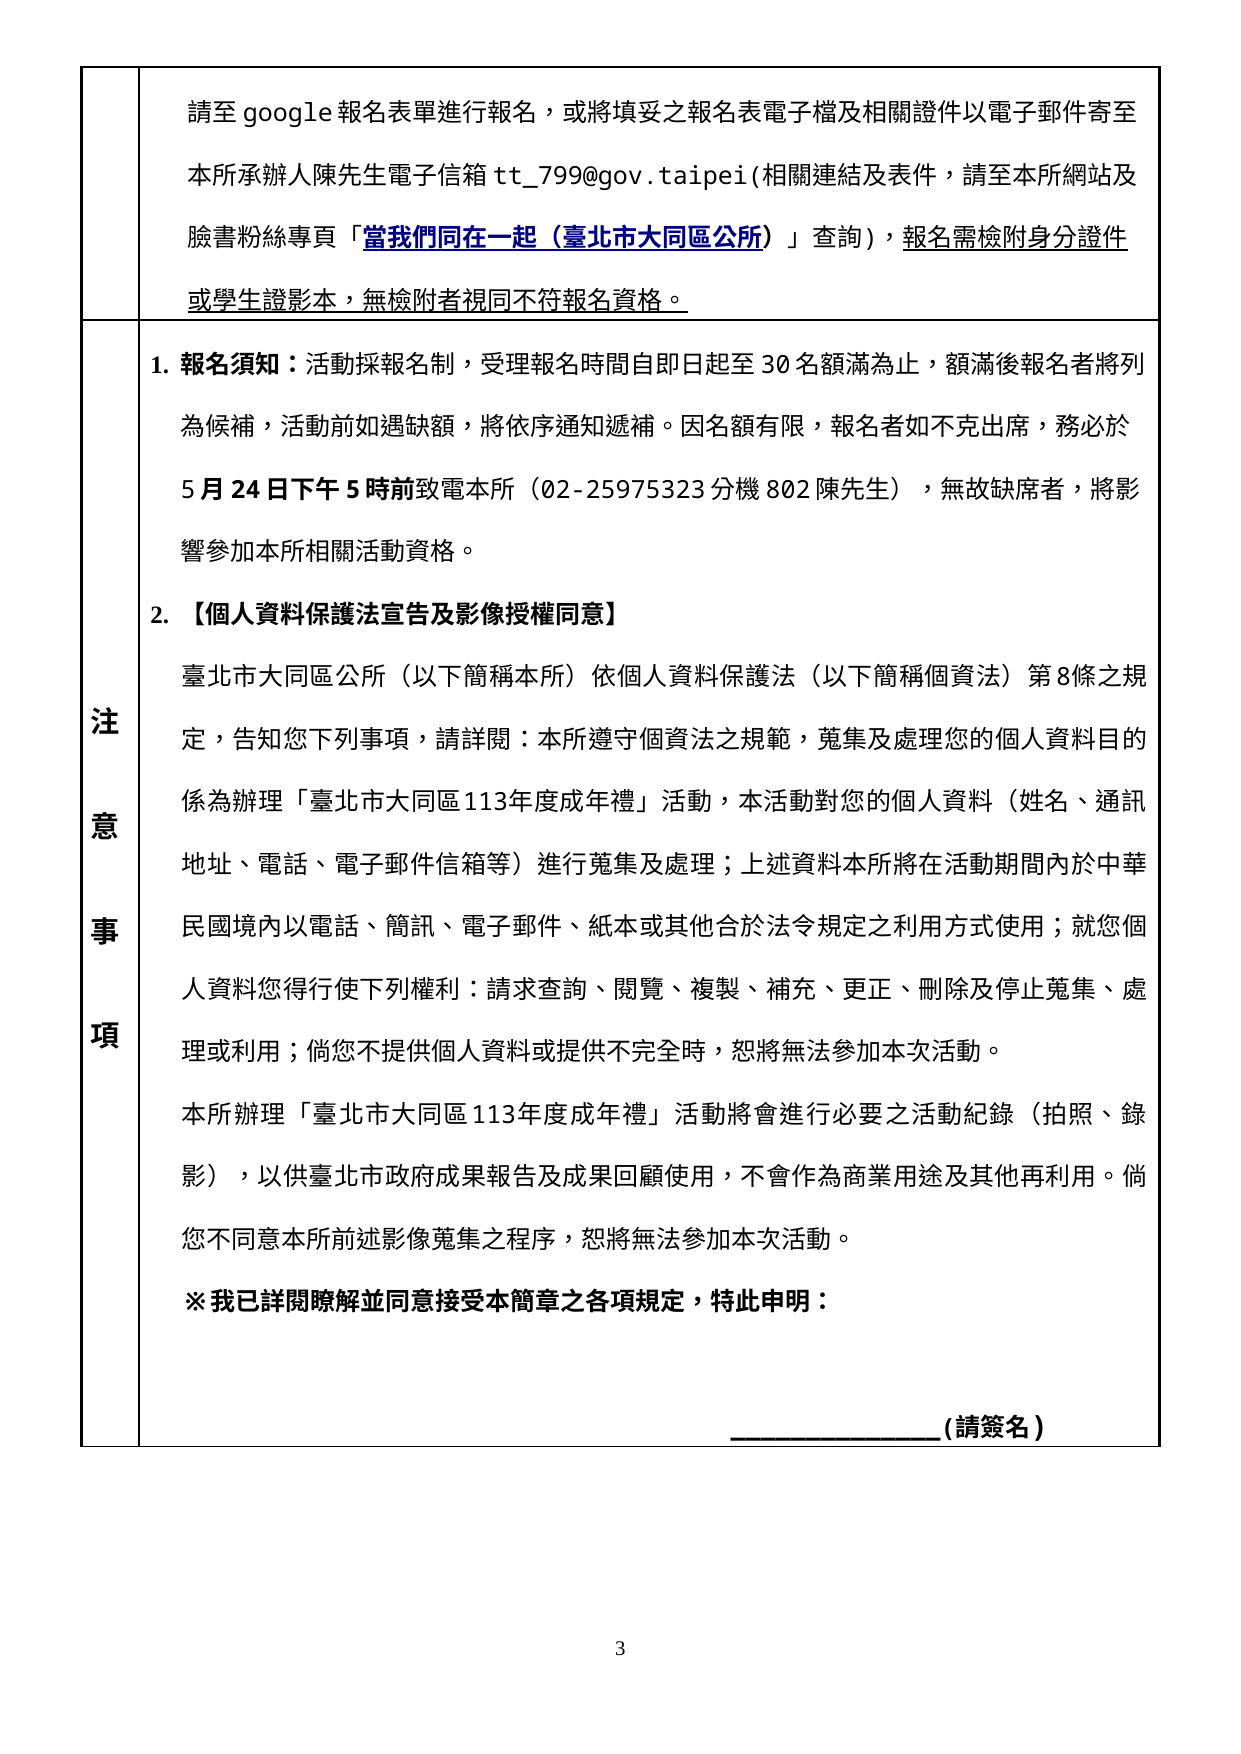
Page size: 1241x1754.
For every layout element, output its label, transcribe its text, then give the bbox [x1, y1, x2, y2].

table_cell 注 意 事 項 [83, 321, 138, 1446]
table_cell [83, 68, 138, 319]
table_cell 報名須知：活動採報名制，受理報名時間自即日起至30名額滿為止，額滿後報名者將列為候補，活動前如遇缺額，將依序通知遞補。因名額有限，報名者如不克出席，務必於5月24日下午5時前致電本所（02-25975323分機802陳先生），無故缺席者，將影響參加本所相關活動資格。 【個人資料保護法宣告及影像授權同意】 臺北市大同區公所（以下簡稱本所）依個人資料保護法（以下簡稱個資法）第8條之規定，告知您下列事項，請詳閱：本所遵守個資法之規範，蒐集及處理您的個人資料目的係為辦理「臺北市大同區113年度成年禮」活動，本活動對您的個人資料（姓名、通訊地址、電話、電子郵件信箱等）進行蒐集及處理；上述資料本所將在活動期間內於中華民國境內以電話、簡訊、電子郵件、紙本或其他合於法令規定之利用方式使用；就您個人資料您得行使下列權利：請求查詢、閱覽、複製、補充、更正、刪除及停止蒐集、處理或利用；倘您不提供個人資料或提供不完全時，恕將無法參加本次活動。 本所辦理「臺北市大同區113年度成年禮」活動將會進行必要之活動紀錄（拍照、錄影），以供臺北市政府成果報告及成果回顧使用，不會作為商業用途及其他再利用。倘您不同意本所前述影像蒐集之程序，恕將無法參加本次活動。 ※我已詳閱瞭解並同意接受本簡章之各項規定，特此申明： ______________(請簽名) [140, 321, 1158, 1446]
table_cell 請至google報名表單進行報名，或將填妥之報名表電子檔及相關證件以電子郵件寄至本所承辦人陳先生電子信箱tt_799@gov.taipei(相關連結及表件，請至本所網站及臉書粉絲專頁「當我們同在一起（臺北市大同區公所）」查詢)，報名需檢附身分證件或學生證影本，無檢附者視同不符報名資格。 [140, 68, 1158, 319]
